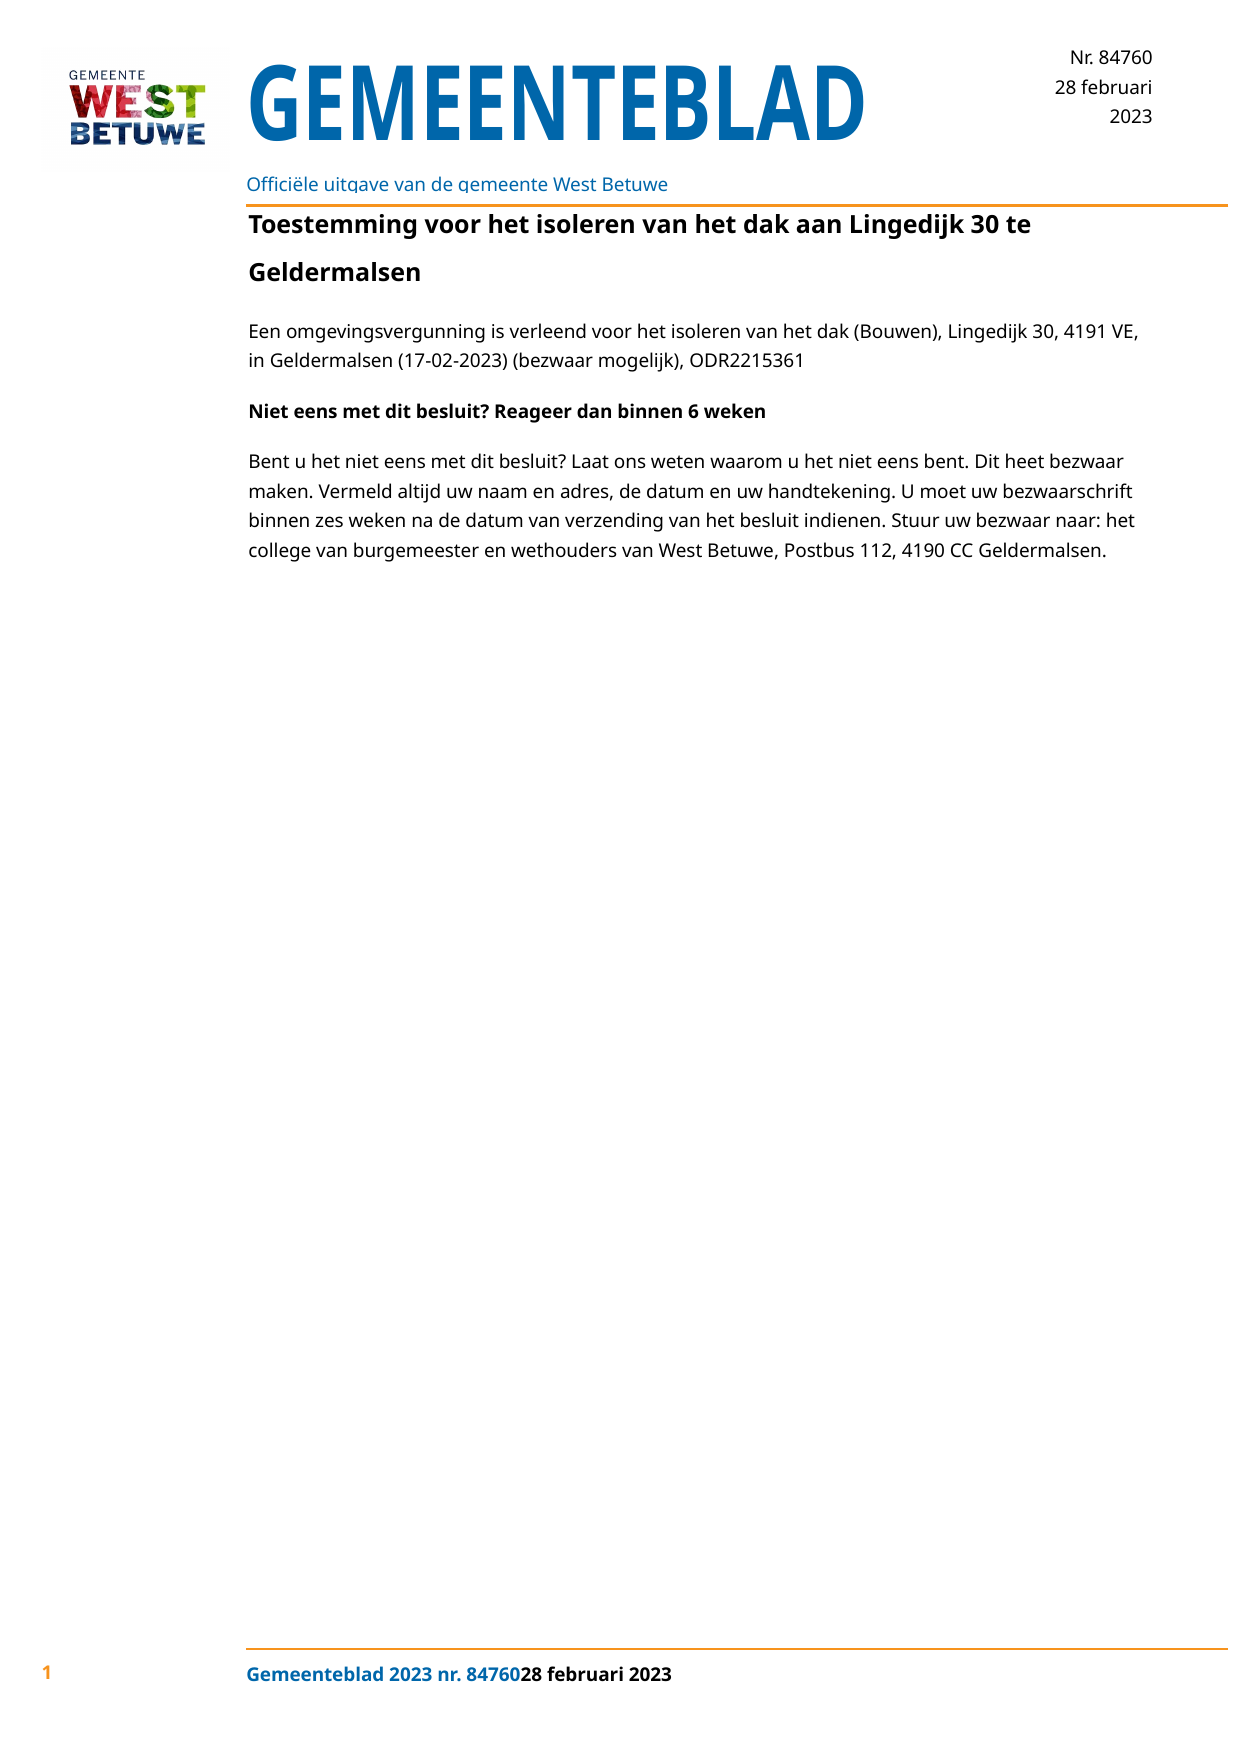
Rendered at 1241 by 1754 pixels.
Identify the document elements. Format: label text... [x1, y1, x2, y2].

text Bent u het niet eens met dit besluit? Laat ons weten waarom u het niet eens bent. Dit heet bezwaar maken. Vermeld altijd uw naam en adres, de datum en uw handtekening. U moet uw bezwaarschrift binnen zes weken na de datum van verzending van het besluit indienen. Stuur uw bezwaar naar: het college van burgemeester en wethouders van West Betuwe, Postbus 112, 4190 CC Geldermalsen. [248, 448, 1152, 563]
text Een omgevingsvergunning is verleend voor het isoleren van het dak (Bouwen), Lingedijk 30, 4191 VE, in Geldermalsen (17-02-2023) (bezwaar mogelijk), ODR2215361 [248, 318, 1152, 373]
text Toestemming voor het isoleren van het dak aan Lingedijk 30 te Geldermalsen [248, 207, 1152, 288]
picture [41, 47, 231, 172]
text Niet eens met dit besluit? Reageer dan binnen 6 weken [248, 398, 1152, 424]
